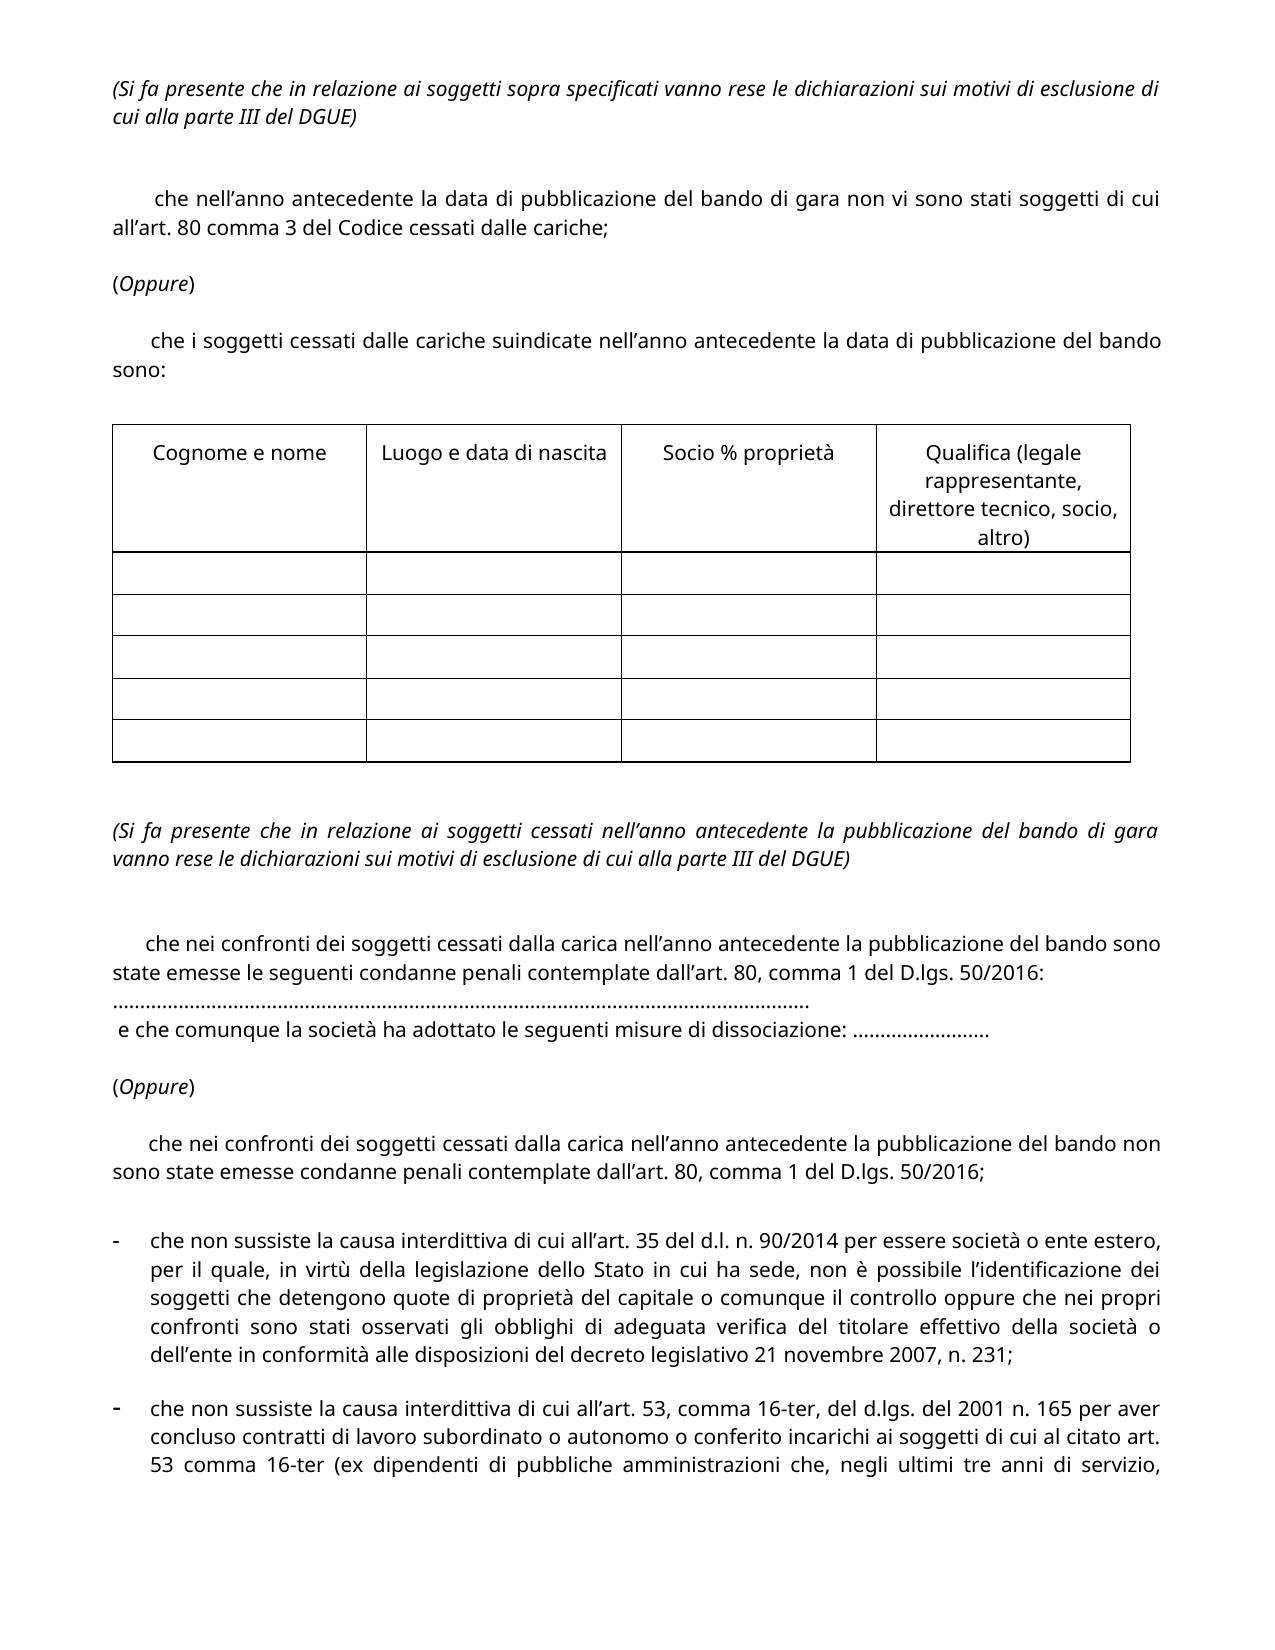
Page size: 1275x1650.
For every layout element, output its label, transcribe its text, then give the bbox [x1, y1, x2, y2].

table_header Cognome e nome [113, 425, 366, 551]
table_header Qualifica (legale rappresentante, direttore tecnico, socio, altro) [877, 425, 1130, 551]
text ………………………………………………………………………………………………………………. [112, 986, 1163, 1015]
table_cell [367, 636, 621, 677]
table_cell [113, 553, 366, 593]
table_cell [877, 720, 1130, 761]
list che non sussiste la causa interdittiva di cui all’art. 53, comma 16-ter, del d.lgs. del 2001 n. 165 per aver concluso contratti di lavoro subordinato o autonomo o conferito incarichi ai soggetti di cui al citato art. 53 comma 16-ter (ex dipendenti di pubbliche amministrazioni che, negli ultimi tre anni di servizio, [112, 1394, 1163, 1479]
table_header Luogo e data di nascita [367, 425, 621, 551]
text (Oppure) [112, 269, 1163, 298]
table_cell [622, 636, 876, 677]
table_cell [113, 595, 366, 635]
text (Si fa presente che in relazione ai soggetti cessati nell’anno antecedente la pubblicazione del bando di gara vanno rese le dichiarazioni sui motivi di esclusione di cui alla parte III del DGUE) [112, 816, 1163, 873]
list che non sussiste la causa interdittiva di cui all’art. 35 del d.l. n. 90/2014 per essere società o ente estero, per il quale, in virtù della legislazione dello Stato in cui ha sede, non è possibile l’identificazione dei soggetti che detengono quote di proprietà del capitale o comunque il controllo oppure che nei propri confronti sono stati osservati gli obblighi di adeguata verifica del titolare effettivo della società o dell’ente in conformità alle disposizioni del decreto legislativo 21 novembre 2007, n. 231; [112, 1226, 1163, 1369]
table_cell [877, 595, 1130, 635]
table_cell [367, 595, 621, 635]
text e che comunque la società ha adottato le seguenti misure di dissociazione: ……………………. [112, 1015, 1163, 1043]
table_cell [367, 720, 621, 761]
table_cell [113, 636, 366, 677]
table_cell [622, 679, 876, 719]
table_cell [367, 553, 621, 593]
table_cell [622, 553, 876, 593]
text (Oppure) [112, 1072, 1163, 1100]
table_cell [622, 720, 876, 761]
text (Si fa presente che in relazione ai soggetti sopra specificati vanno rese le dichiarazioni sui motivi di esclusione di cui alla parte III del DGUE) [112, 74, 1163, 131]
table_cell [622, 595, 876, 635]
text che i soggetti cessati dalle cariche suindicate nell’anno antecedente la data di pubblicazione del bando sono: [112, 326, 1163, 383]
text che nei confronti dei soggetti cessati dalla carica nell’anno antecedente la pubblicazione del bando sono state emesse le seguenti condanne penali contemplate dall’art. 80, comma 1 del D.lgs. 50/2016: [112, 929, 1163, 986]
table_cell [367, 679, 621, 719]
table_cell [113, 720, 366, 761]
table_cell [877, 679, 1130, 719]
table_cell [877, 553, 1130, 593]
table_cell [877, 636, 1130, 677]
text che nei confronti dei soggetti cessati dalla carica nell’anno antecedente la pubblicazione del bando non sono state emesse condanne penali contemplate dall’art. 80, comma 1 del D.lgs. 50/2016; [112, 1129, 1163, 1186]
text che nell’anno antecedente la data di pubblicazione del bando di gara non vi sono stati soggetti di cui all’art. 80 comma 3 del Codice cessati dalle cariche; [112, 184, 1163, 241]
table_cell [113, 679, 366, 719]
table_header Socio % proprietà [622, 425, 876, 551]
